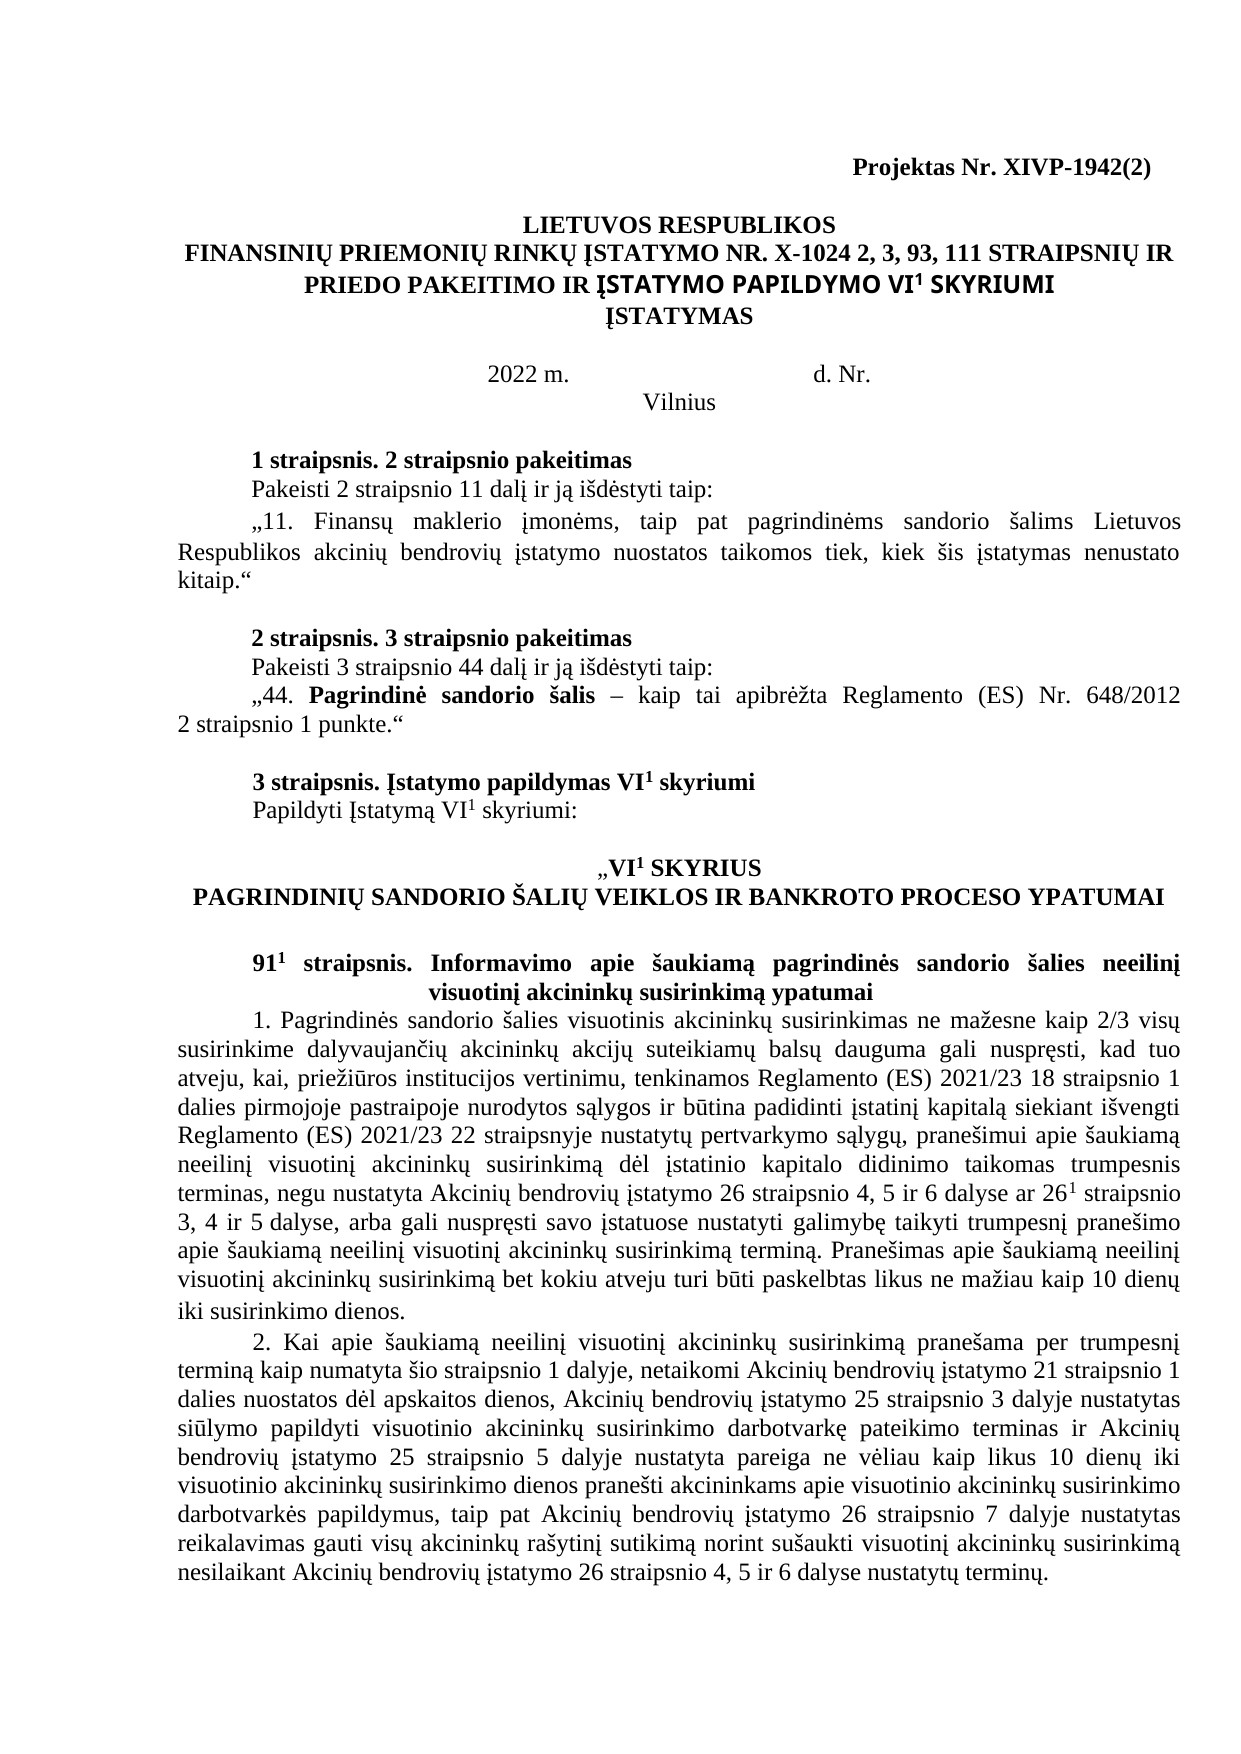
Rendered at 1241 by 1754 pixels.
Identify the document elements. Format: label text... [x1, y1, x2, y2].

text 1 straipsnis. 2 straipsnio pakeitimas [177, 445, 1181, 474]
text 1. Pagrindinės sandorio šalies visuotinis akcininkų susirinkimas ne mažesne kaip 2/3 visų susirinkime dalyvaujančių akcininkų akcijų suteikiamų balsų dauguma gali nuspręsti, kad tuo atveju, kai, priežiūros institucijos vertinimu, tenkinamos Reglamento (ES) 2021/23 18 straipsnio 1 dalies pirmojoje pastraipoje nurodytos sąlygos ir būtina padidinti įstatinį kapitalą siekiant išvengti Reglamento (ES) 2021/23 22 straipsnyje nustatytų pertvarkymo sąlygų, pranešimui apie šaukiamą neeilinį visuotinį akcininkų susirinkimą dėl įstatinio kapitalo didinimo taikomas trumpesnis terminas, negu nustatyta Akcinių bendrovių įstatymo 26 straipsnio 4, 5 ir 6 dalyse ar 261 straipsnio 3, 4 ir 5 dalyse, arba gali nuspręsti savo įstatuose nustatyti galimybę taikyti trumpesnį pranešimo apie šaukiamą neeilinį visuotinį akcininkų susirinkimą terminą. Pranešimas apie šaukiamą neeilinį visuotinį akcininkų susirinkimą bet kokiu atveju turi būti paskelbtas likus ne mažiau kaip 10 dienų iki susirinkimo dienos. [177, 1005, 1181, 1327]
text 2 straipsnis. 3 straipsnio pakeitimas [177, 623, 1181, 652]
text Papildyti Įstatymą VI1 skyriumi: [177, 795, 1181, 824]
text Vilnius [177, 387, 1181, 416]
text Pakeisti 3 straipsnio 44 dalį ir ją išdėstyti taip: [177, 652, 1181, 680]
text 911 straipsnis. Informavimo apie šaukiamą pagrindinės sandorio šalies neeilinį visuotinį akcininkų susirinkimą ypatumai [252, 948, 1181, 1005]
text „VI1 SKYRIUS [177, 853, 1181, 882]
text „44. Pagrindinė sandorio šalis – kaip tai apibrėžta Reglamento (ES) Nr. 648/2012 2 straipsnio 1 punkte.“ [177, 680, 1181, 738]
text FINANSINIŲ PRIEMONIŲ RINKŲ ĮSTATYMO NR. X-1024 2, 3, 93, 111 STRAIPSNIŲ IR PRIEDO PAKEITIMO IR ĮSTATYMO PAPILDYMO VI1 SKYRIUMI [177, 238, 1181, 301]
text LIETUVOS RESPUBLIKOS [177, 210, 1181, 238]
text 2. Kai apie šaukiamą neeilinį visuotinį akcininkų susirinkimą pranešama per trumpesnį terminą kaip numatyta šio straipsnio 1 dalyje, netaikomi Akcinių bendrovių įstatymo 21 straipsnio 1 dalies nuostatos dėl apskaitos dienos, Akcinių bendrovių įstatymo 25 straipsnio 3 dalyje nustatytas siūlymo papildyti visuotinio akcininkų susirinkimo darbotvarkę pateikimo terminas ir Akcinių bendrovių įstatymo 25 straipsnio 5 dalyje nustatyta pareiga ne vėliau kaip likus 10 dienų iki visuotinio akcininkų susirinkimo dienos pranešti akcininkams apie visuotinio akcininkų susirinkimo darbotvarkės papildymus, taip pat Akcinių bendrovių įstatymo 26 straipsnio 7 dalyje nustatytas reikalavimas gauti visų akcininkų rašytinį sutikimą norint sušaukti visuotinį akcininkų susirinkimą nesilaikant Akcinių bendrovių įstatymo 26 straipsnio 4, 5 ir 6 dalyse nustatytų terminų. [177, 1327, 1181, 1586]
text ĮSTATYMAS [177, 301, 1181, 330]
text „11. Finansų maklerio įmonėms, taip pat pagrindinėms sandorio šalims Lietuvos Respublikos akcinių bendrovių įstatymo nuostatos taikomos tiek, kiek šis įstatymas nenustato kitaip.“ [177, 502, 1181, 594]
text Projektas Nr. XIVP-1942(2) [852, 152, 1181, 181]
text PAGRINDINIŲ SANDORIO ŠALIŲ VEIKLOS IR BANKROTO PROCESO YPATUMAI [177, 882, 1181, 910]
text Pakeisti 2 straipsnio 11 dalį ir ją išdėstyti taip: [177, 474, 1181, 502]
text 2022 m. d. Nr. [177, 359, 1181, 387]
text 3 straipsnis. Įstatymo papildymas VI1 skyriumi [177, 767, 1181, 795]
